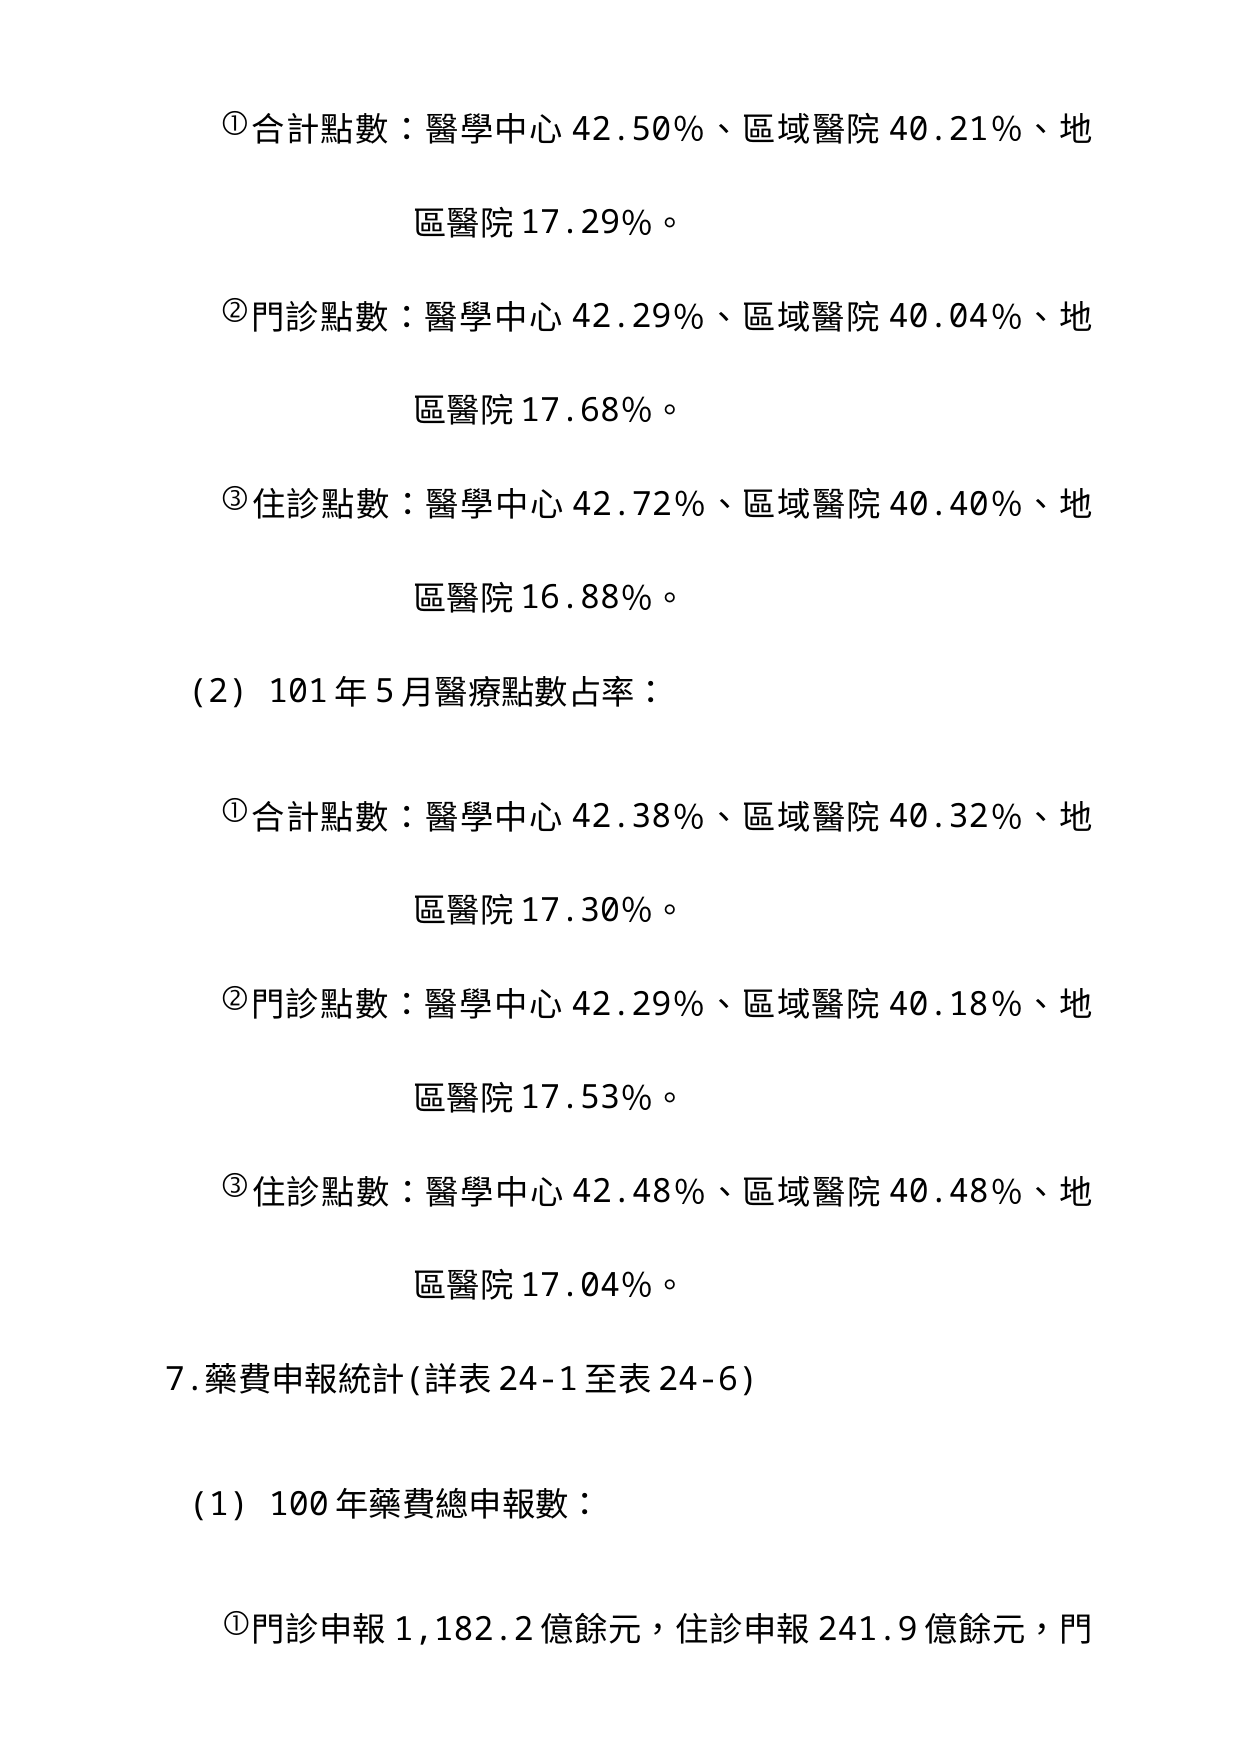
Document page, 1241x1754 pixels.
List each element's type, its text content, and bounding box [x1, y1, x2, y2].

text 住診點數：醫學中心42.48％、區域醫院40.48％、地區醫院17.04％。 [220, 1148, 1093, 1304]
text 合計點數：醫學中心42.38％、區域醫院40.32％、地區醫院17.30％。 [220, 773, 1093, 929]
text 門診點數：醫學中心42.29％、區域醫院40.04％、地區醫院17.68％。 [220, 273, 1093, 429]
text 門診點數：醫學中心42.29％、區域醫院40.18％、地區醫院17.53％。 [220, 960, 1093, 1117]
text (2) 101年5月醫療點數占率： [188, 648, 1093, 710]
text 合計點數：醫學中心42.50％、區域醫院40.21％、地區醫院17.29％。 [220, 85, 1093, 242]
text 住診點數：醫學中心42.72％、區域醫院40.40％、地區醫院16.88％。 [220, 460, 1093, 617]
text 門診申報1,182.2億餘元，住診申報241.9億餘元，門 [221, 1585, 1093, 1648]
text (1) 100年藥費總申報數： [89, 1460, 1093, 1523]
text 7.藥費申報統計(詳表24-1至表24-6) [164, 1335, 1093, 1398]
